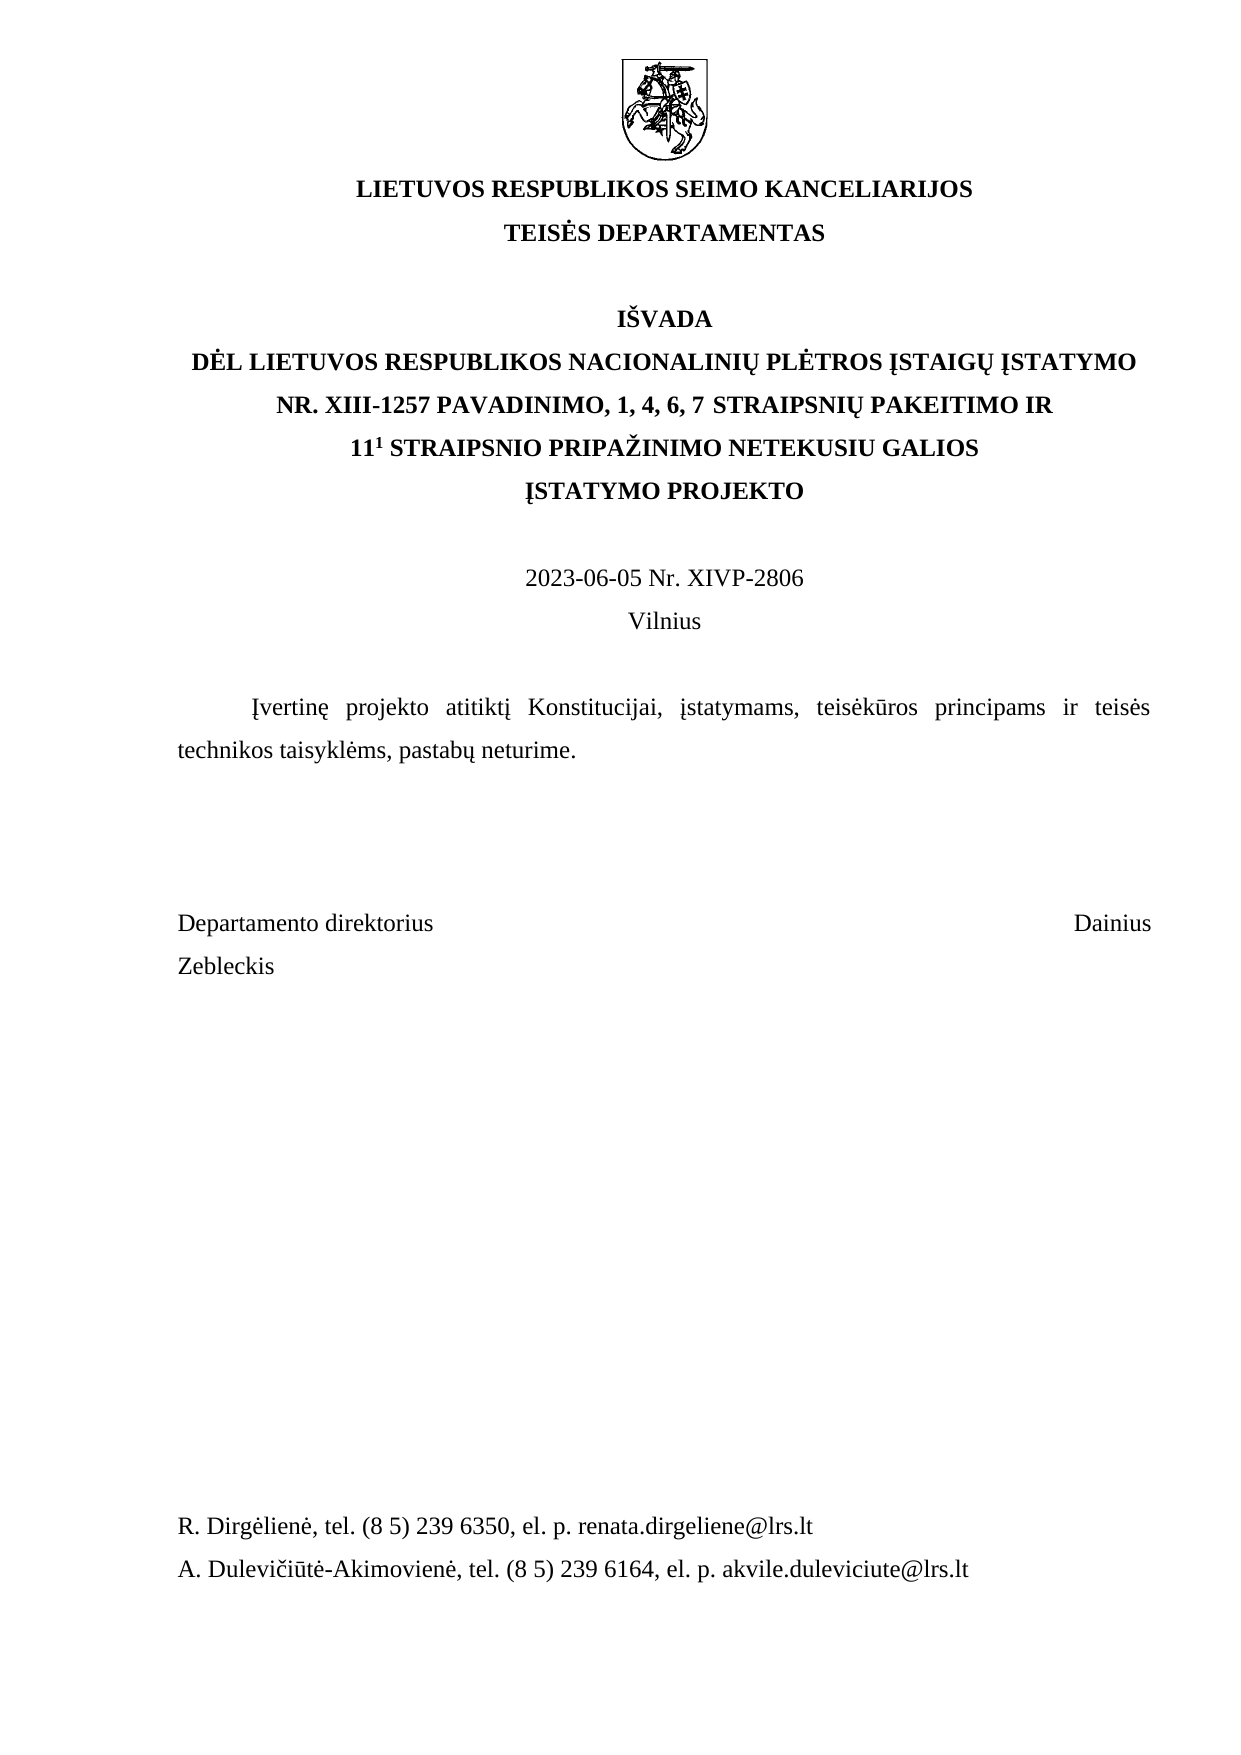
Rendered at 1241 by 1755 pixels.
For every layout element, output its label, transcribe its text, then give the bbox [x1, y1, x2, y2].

text Įvertinę projekto atitiktį Konstitucijai, įstatymams, teisėkūros principams ir teisės technikos taisyklėms, pastabų neturime. [177, 692, 1152, 764]
subtitle TEISĖS DEPARTAMENTAS [177, 218, 1152, 246]
text DĖL LIETUVOS RESPUBLIKOS NACIONALINIŲ PLĖTROS ĮSTAIGŲ ĮSTATYMO NR. XIII-1257 PAVADINIMO, 1, 4, 6, 7 STRAIPSNIŲ PAKEITIMO IR [177, 347, 1152, 419]
text 111 STRAIPSNIO PRIPAŽINIMO NETEKUSIU GALIOS ĮSTATYMO PROJEKTO [177, 433, 1152, 505]
text R. Dirgėlienė, tel. (8 5) 239 6350, el. p. renata.dirgeliene@lrs.lt [177, 1511, 1152, 1540]
text Vilnius [177, 606, 1152, 634]
text IŠVADA [177, 304, 1152, 333]
text A. Dulevičiūtė-Akimovienė, tel. (8 5) 239 6164, el. p. akvile.duleviciute@lrs.lt [177, 1554, 1152, 1583]
text Departamento direktorius Dainius Zebleckis [177, 908, 1152, 979]
text LIETUVOS RESPUBLIKOS SEIMO KANCELIARIJOS [177, 174, 1152, 203]
text 2023-06-05 Nr. XIVP-2806 [177, 563, 1152, 591]
